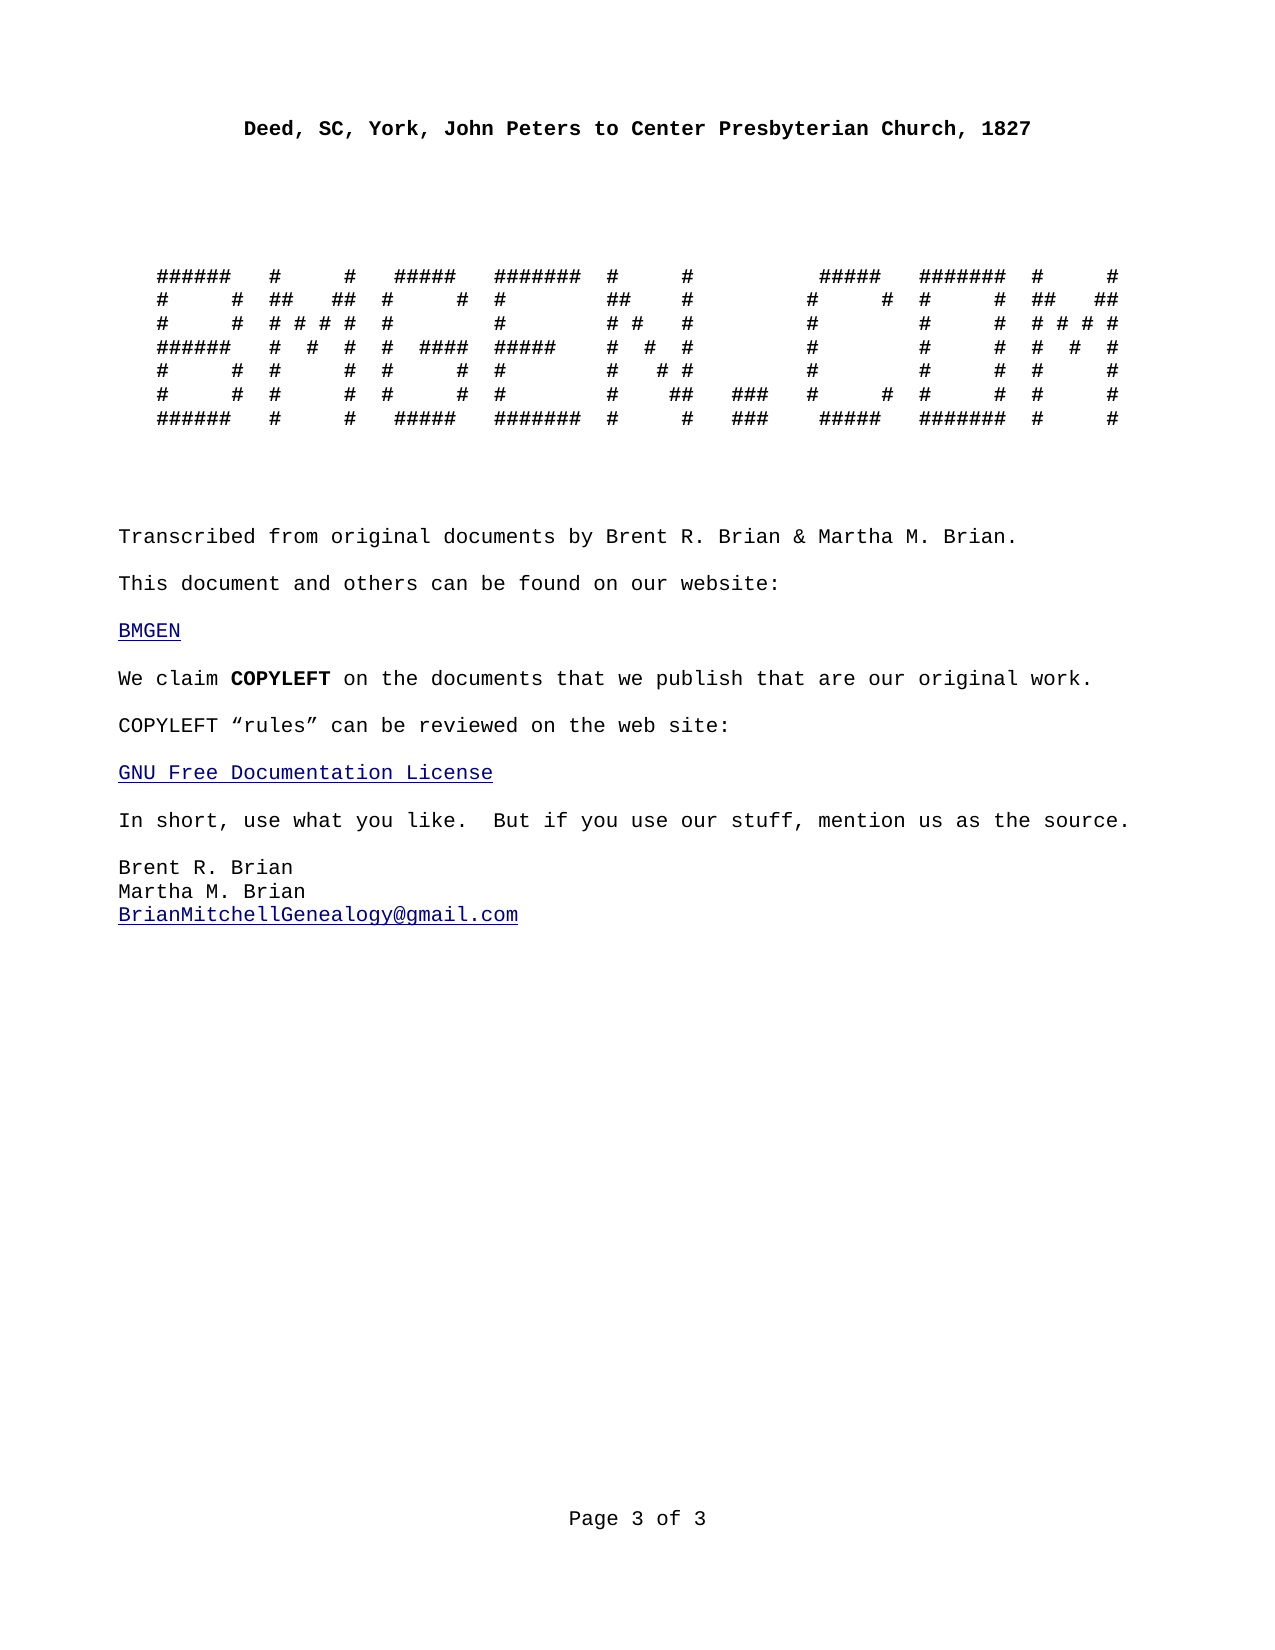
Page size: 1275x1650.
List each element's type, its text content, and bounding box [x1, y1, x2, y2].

text # # ## ## # # # ## # # # # # ## ## [118, 289, 1157, 313]
text We claim COPYLEFT on the documents that we publish that are our original work. [118, 668, 1157, 691]
text BMGEN [118, 621, 1157, 644]
text ###### # # ##### ####### # # ##### ####### # # [118, 266, 1157, 289]
text ###### # # ##### ####### # # ### ##### ####### # # [118, 408, 1157, 431]
text Brent R. Brian [118, 857, 1157, 881]
text Transcribed from original documents by Brent R. Brian & Martha M. Brian. [118, 526, 1157, 549]
text GNU Free Documentation License [118, 762, 1157, 786]
text Martha M. Brian [118, 881, 1157, 904]
text This document and others can be found on our website: [118, 573, 1157, 597]
text # # # # # # # # ## ### # # # # # # [118, 384, 1157, 408]
text In short, use what you like. But if you use our stuff, mention us as the source. [118, 810, 1157, 833]
text ###### # # # # #### ##### # # # # # # # # # [118, 337, 1157, 360]
text COPYLEFT “rules” can be reviewed on the web site: [118, 715, 1157, 739]
text BrianMitchellGenealogy@gmail.com [118, 904, 1157, 928]
text # # # # # # # # # # # # # # # [118, 360, 1157, 384]
text # # # # # # # # # # # # # # # # # # [118, 313, 1157, 337]
